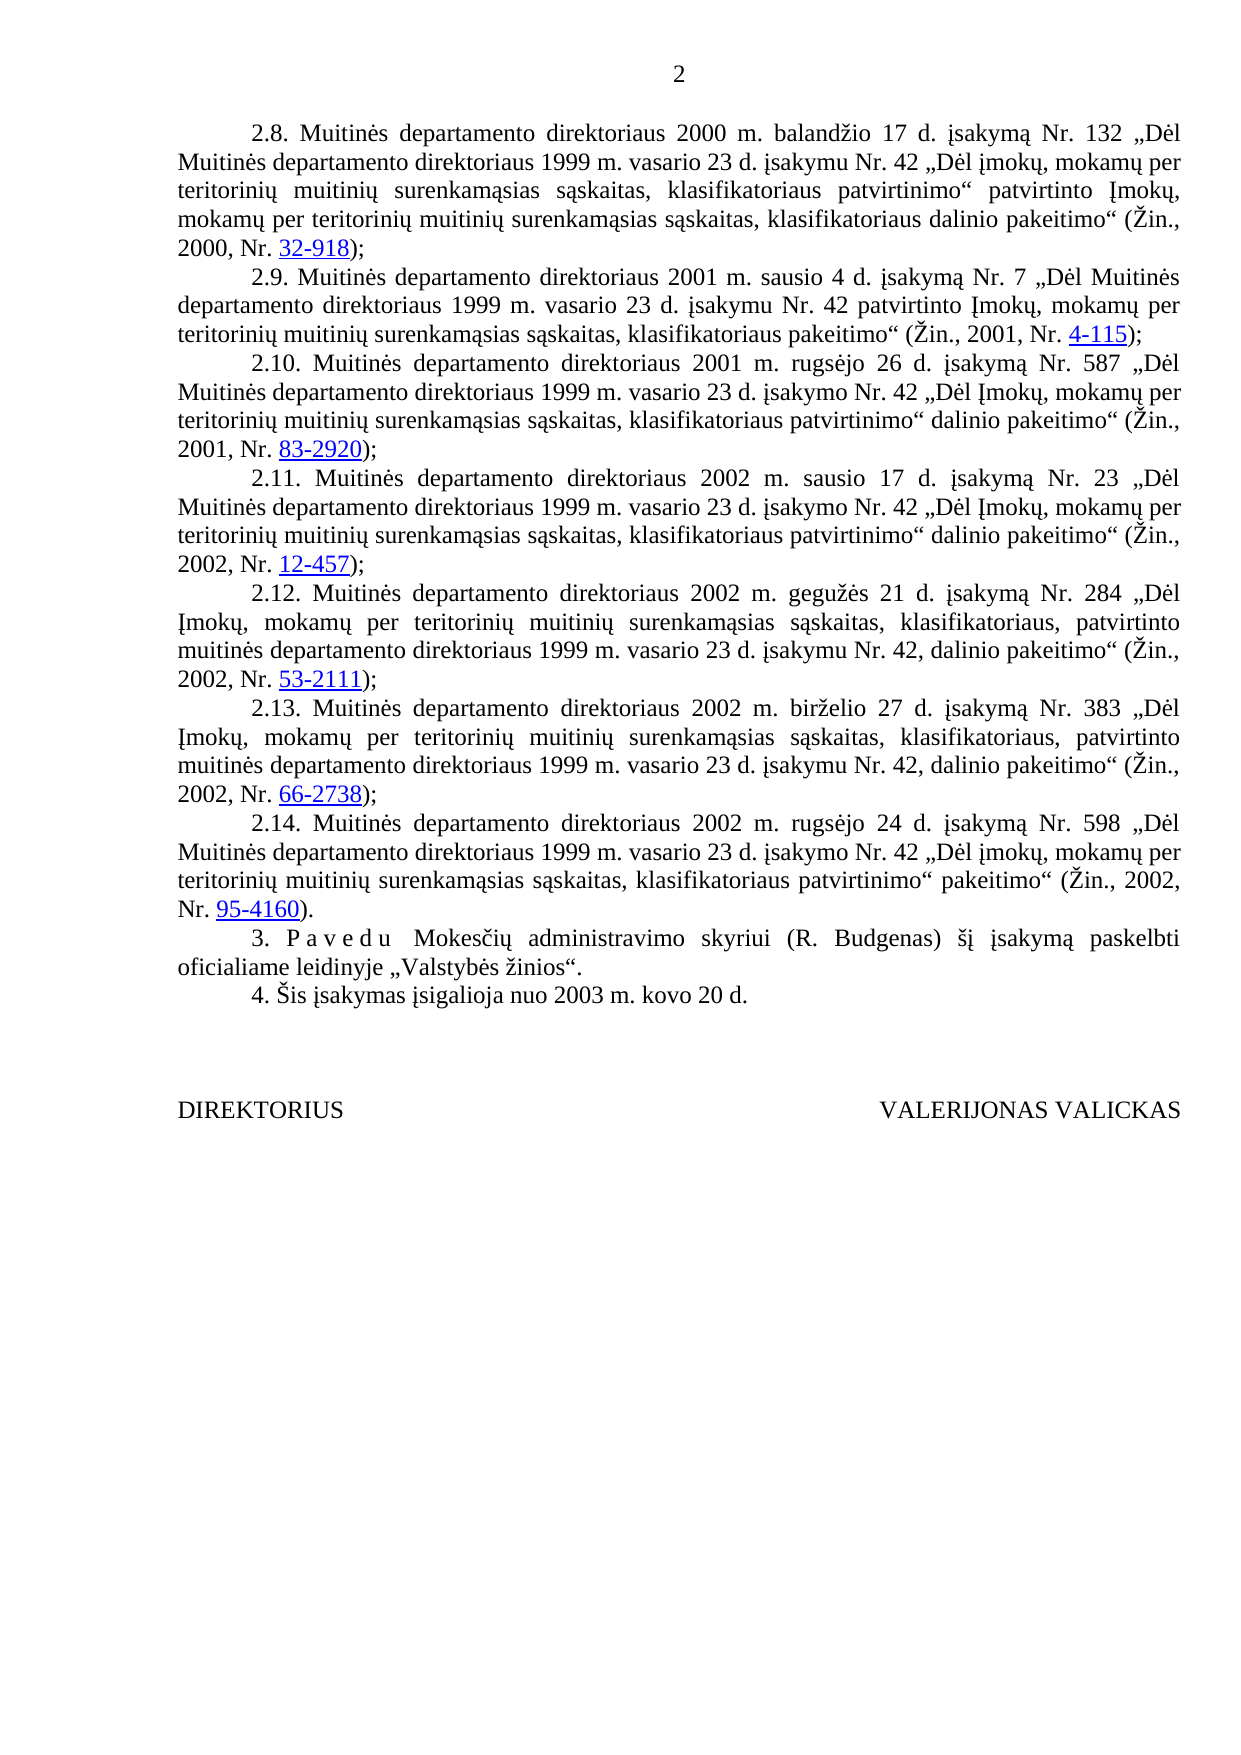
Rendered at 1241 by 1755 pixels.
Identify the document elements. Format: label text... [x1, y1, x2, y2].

text 3. Pavedu Mokesčių administravimo skyriui (R. Budgenas) šį įsakymą paskelbti oficialiame leidinyje „Valstybės žinios“. [177, 923, 1181, 981]
text 2.12. Muitinės departamento direktoriaus 2002 m. gegužės 21 d. įsakymą Nr. 284 „Dėl Įmokų, mokamų per teritorinių muitinių surenkamąsias sąskaitas, klasifikatoriaus, patvirtinto muitinės departamento direktoriaus 1999 m. vasario 23 d. įsakymu Nr. 42, dalinio pakeitimo“ (Žin., 2002, Nr. 53-2111); [177, 578, 1181, 693]
text 2.13. Muitinės departamento direktoriaus 2002 m. birželio 27 d. įsakymą Nr. 383 „Dėl Įmokų, mokamų per teritorinių muitinių surenkamąsias sąskaitas, klasifikatoriaus, patvirtinto muitinės departamento direktoriaus 1999 m. vasario 23 d. įsakymu Nr. 42, dalinio pakeitimo“ (Žin., 2002, Nr. 66-2738); [177, 693, 1181, 808]
text 2.10. Muitinės departamento direktoriaus 2001 m. rugsėjo 26 d. įsakymą Nr. 587 „Dėl Muitinės departamento direktoriaus 1999 m. vasario 23 d. įsakymo Nr. 42 „Dėl Įmokų, mokamų per teritorinių muitinių surenkamąsias sąskaitas, klasifikatoriaus patvirtinimo“ dalinio pakeitimo“ (Žin., 2001, Nr. 83-2920); [177, 348, 1181, 463]
text 2.9. Muitinės departamento direktoriaus 2001 m. sausio 4 d. įsakymą Nr. 7 „Dėl Muitinės departamento direktoriaus 1999 m. vasario 23 d. įsakymu Nr. 42 patvirtinto Įmokų, mokamų per teritorinių muitinių surenkamąsias sąskaitas, klasifikatoriaus pakeitimo“ (Žin., 2001, Nr. 4-115); [177, 262, 1181, 348]
text 2.14. Muitinės departamento direktoriaus 2002 m. rugsėjo 24 d. įsakymą Nr. 598 „Dėl Muitinės departamento direktoriaus 1999 m. vasario 23 d. įsakymo Nr. 42 „Dėl įmokų, mokamų per teritorinių muitinių surenkamąsias sąskaitas, klasifikatoriaus patvirtinimo“ pakeitimo“ (Žin., 2002, Nr. 95-4160). [177, 808, 1181, 923]
text 2.8. Muitinės departamento direktoriaus 2000 m. balandžio 17 d. įsakymą Nr. 132 „Dėl Muitinės departamento direktoriaus 1999 m. vasario 23 d. įsakymu Nr. 42 „Dėl įmokų, mokamų per teritorinių muitinių surenkamąsias sąskaitas, klasifikatoriaus patvirtinimo“ patvirtinto Įmokų, mokamų per teritorinių muitinių surenkamąsias sąskaitas, klasifikatoriaus dalinio pakeitimo“ (Žin., 2000, Nr. 32-918); [177, 118, 1181, 262]
text 4. Šis įsakymas įsigalioja nuo 2003 m. kovo 20 d. [177, 981, 1181, 1009]
text 2.11. Muitinės departamento direktoriaus 2002 m. sausio 17 d. įsakymą Nr. 23 „Dėl Muitinės departamento direktoriaus 1999 m. vasario 23 d. įsakymo Nr. 42 „Dėl Įmokų, mokamų per teritorinių muitinių surenkamąsias sąskaitas, klasifikatoriaus patvirtinimo“ dalinio pakeitimo“ (Žin., 2002, Nr. 12-457); [177, 463, 1181, 578]
text DIREKTORIUS VALERIJONAS VALICKAS [177, 1096, 1181, 1124]
